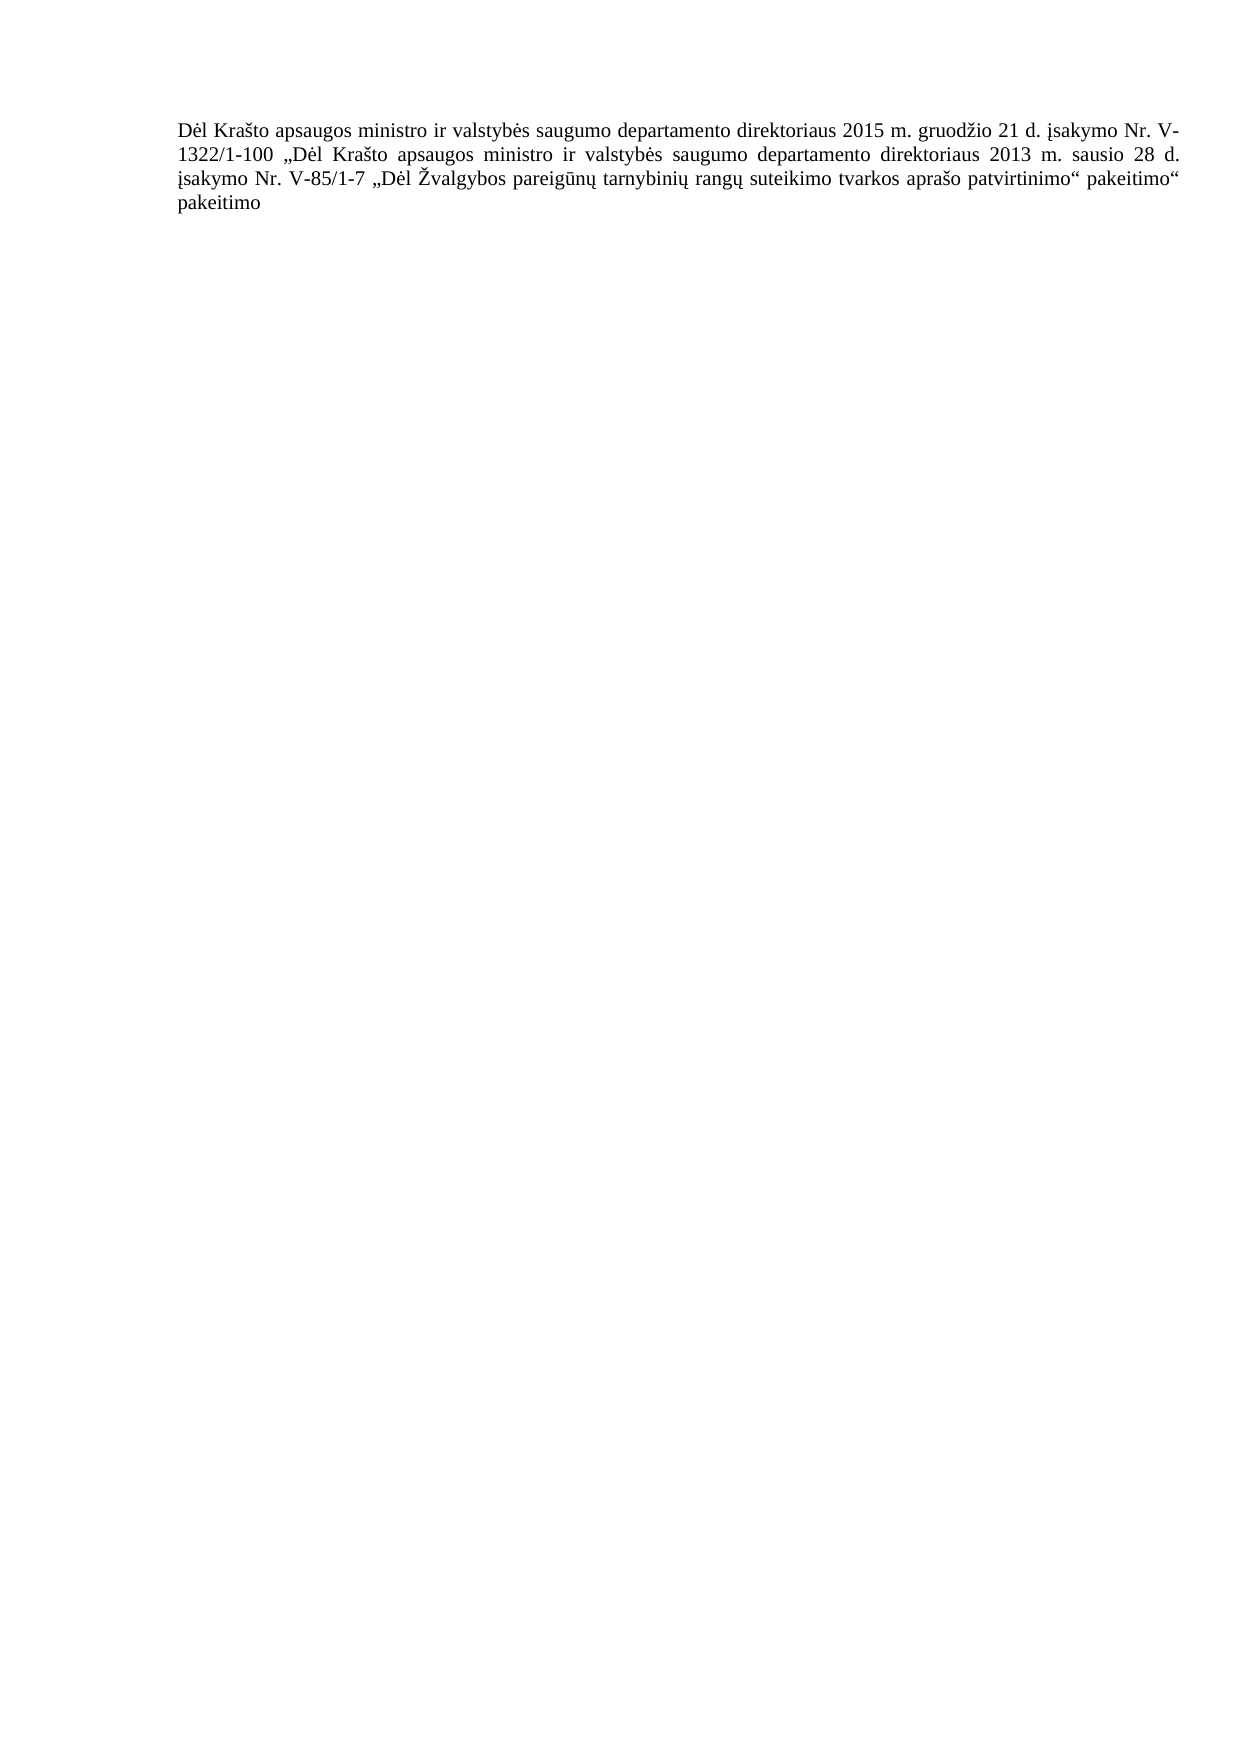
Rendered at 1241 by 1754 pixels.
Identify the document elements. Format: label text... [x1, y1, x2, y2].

text Dėl Krašto apsaugos ministro ir valstybės saugumo departamento direktoriaus 2015 m. gruodžio 21 d. įsakymo Nr. V-1322/1-100 „Dėl Krašto apsaugos ministro ir valstybės saugumo departamento direktoriaus 2013 m. sausio 28 d. įsakymo Nr. V-85/1-7 „Dėl Žvalgybos pareigūnų tarnybinių rangų suteikimo tvarkos aprašo patvirtinimo“ pakeitimo“ pakeitimo [177, 118, 1181, 214]
